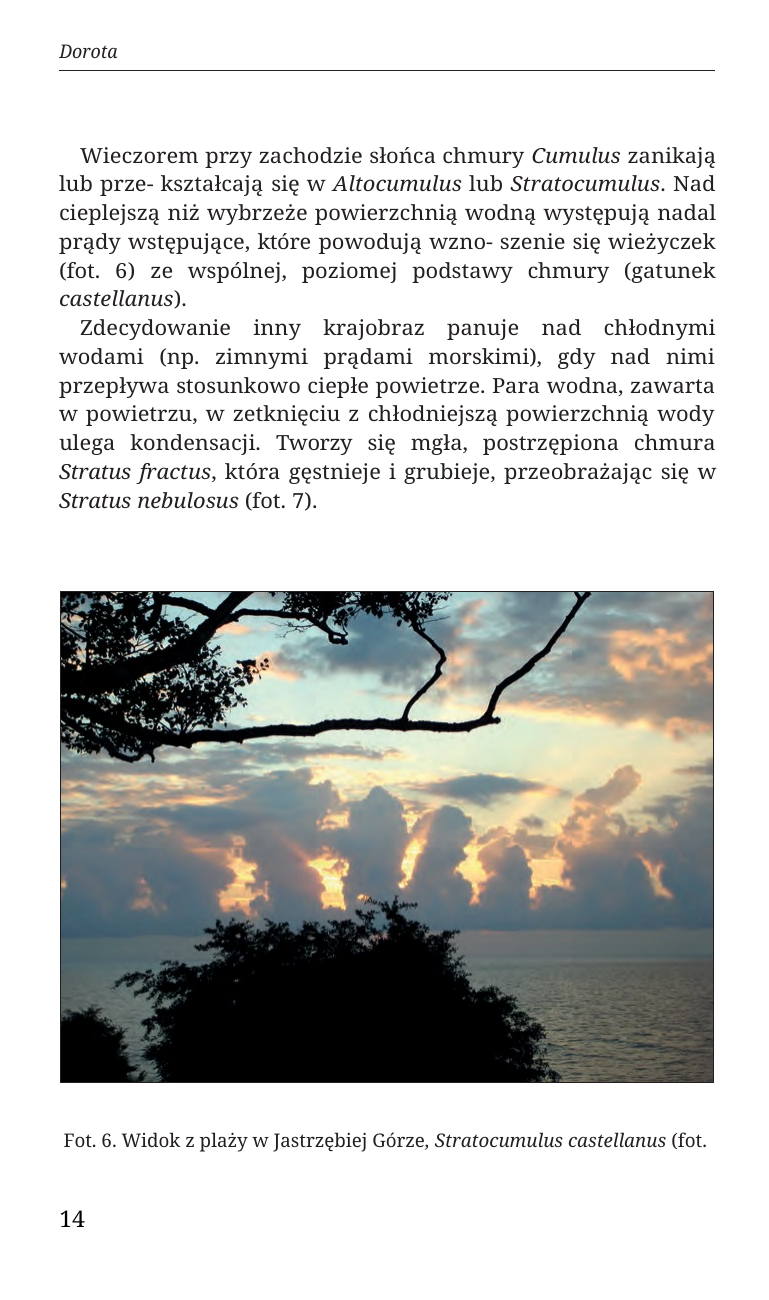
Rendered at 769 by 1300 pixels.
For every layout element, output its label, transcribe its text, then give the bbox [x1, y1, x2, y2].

text Wieczorem przy zachodzie słońca chmury Cumulus zanikają lub prze- kształcają się w Altocumulus lub Stratocumulus. Nad cieplejszą niż wybrzeże powierzchnią wodną występują nadal prądy wstępujące, które powodują wzno- szenie się wieżyczek (fot. 6) ze wspólnej, poziomej podstawy chmury (gatunek castellanus). [59, 140, 716, 313]
text Zdecydowanie inny krajobraz panuje nad chłodnymi wodami (np. zimnymi prądami morskimi), gdy nad nimi przepływa stosunkowo ciepłe powietrze. Para wodna, zawarta w powietrzu, w zetknięciu z chłodniejszą powierzchnią wody ulega kondensacji. Tworzy się mgła, postrzępiona chmura Stratus fractus, która gęstnieje i grubieje, przeobrażając się w Stratus nebulosus (fot. 7). [59, 313, 716, 514]
text Fot. 6. Widok z plaży w Jastrzębiej Górze, Stratocumulus castellanus (fot. [63, 1127, 727, 1152]
